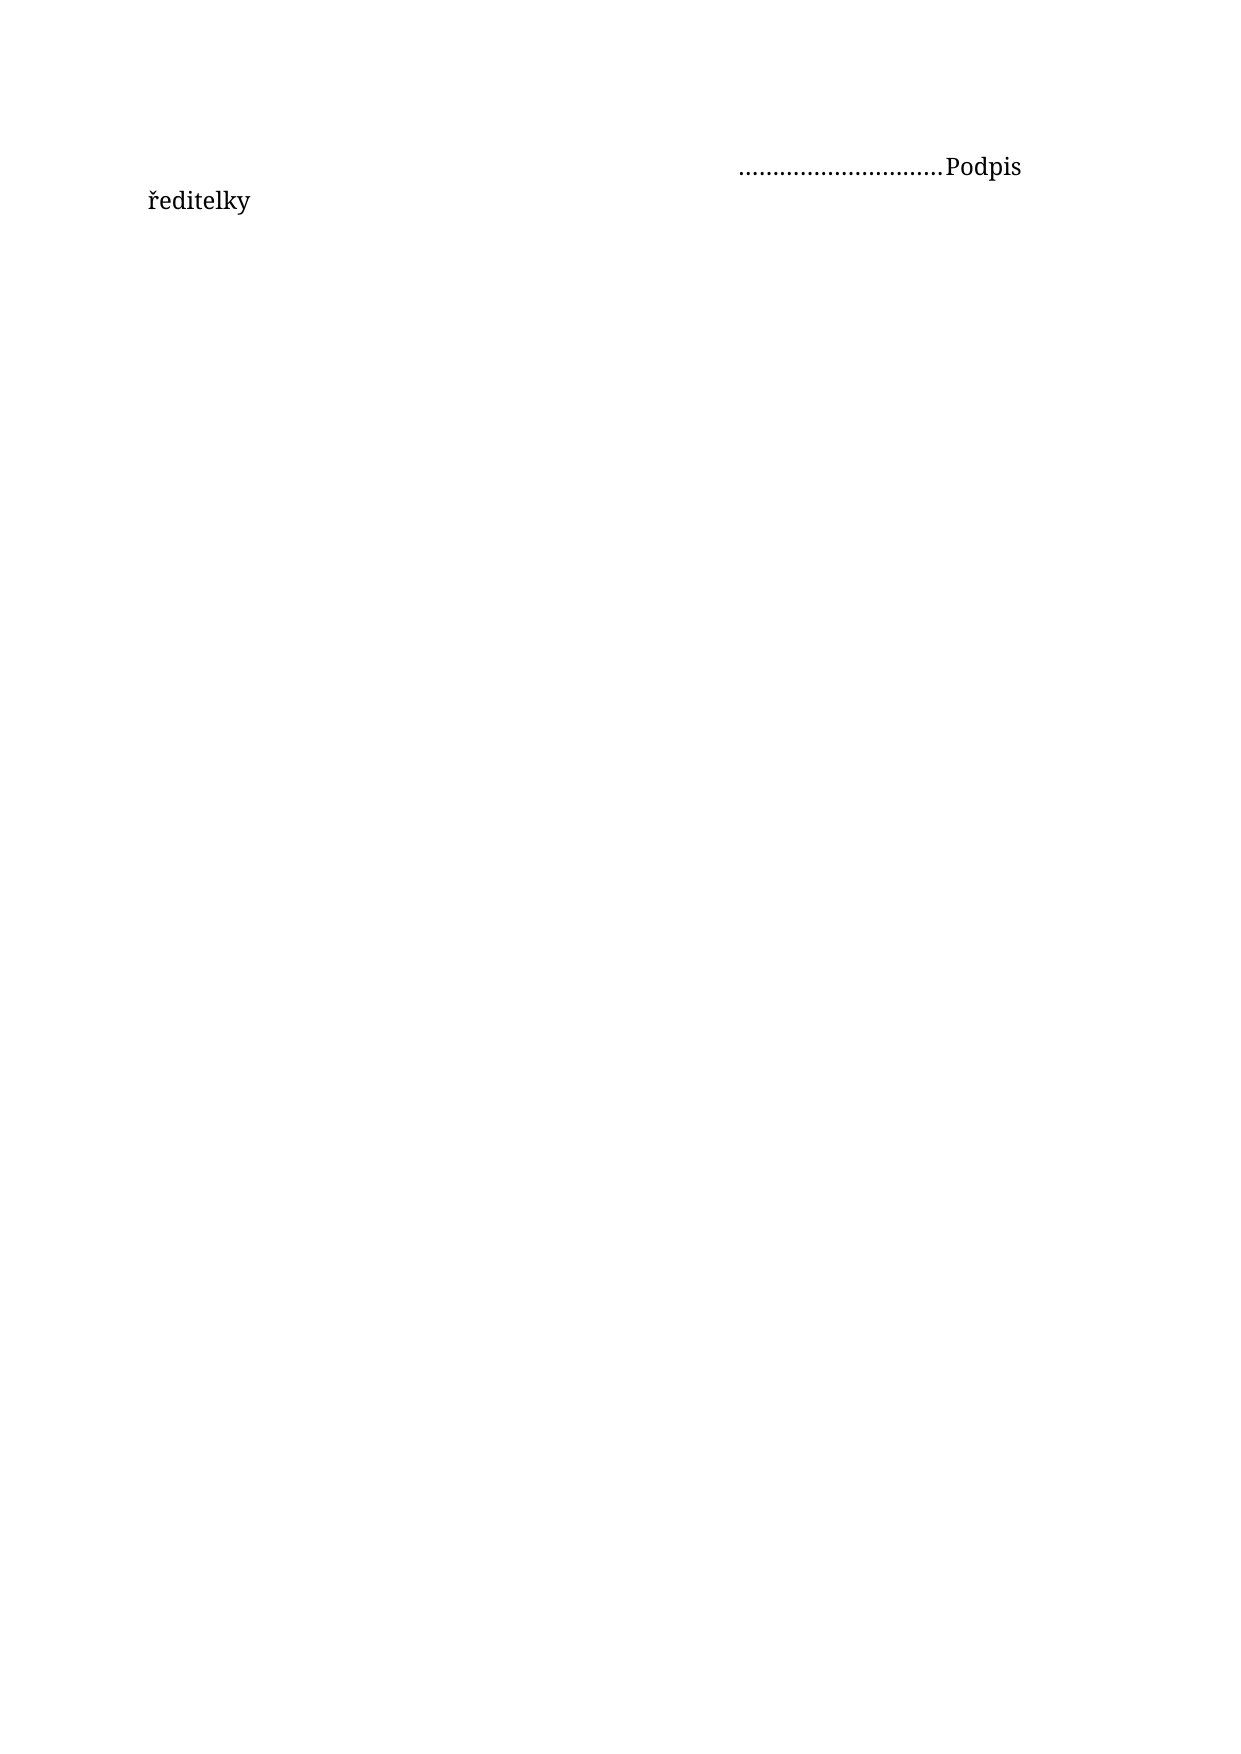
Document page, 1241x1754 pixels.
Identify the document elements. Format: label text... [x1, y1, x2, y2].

text …………………………Podpis ředitelky [148, 148, 1093, 216]
